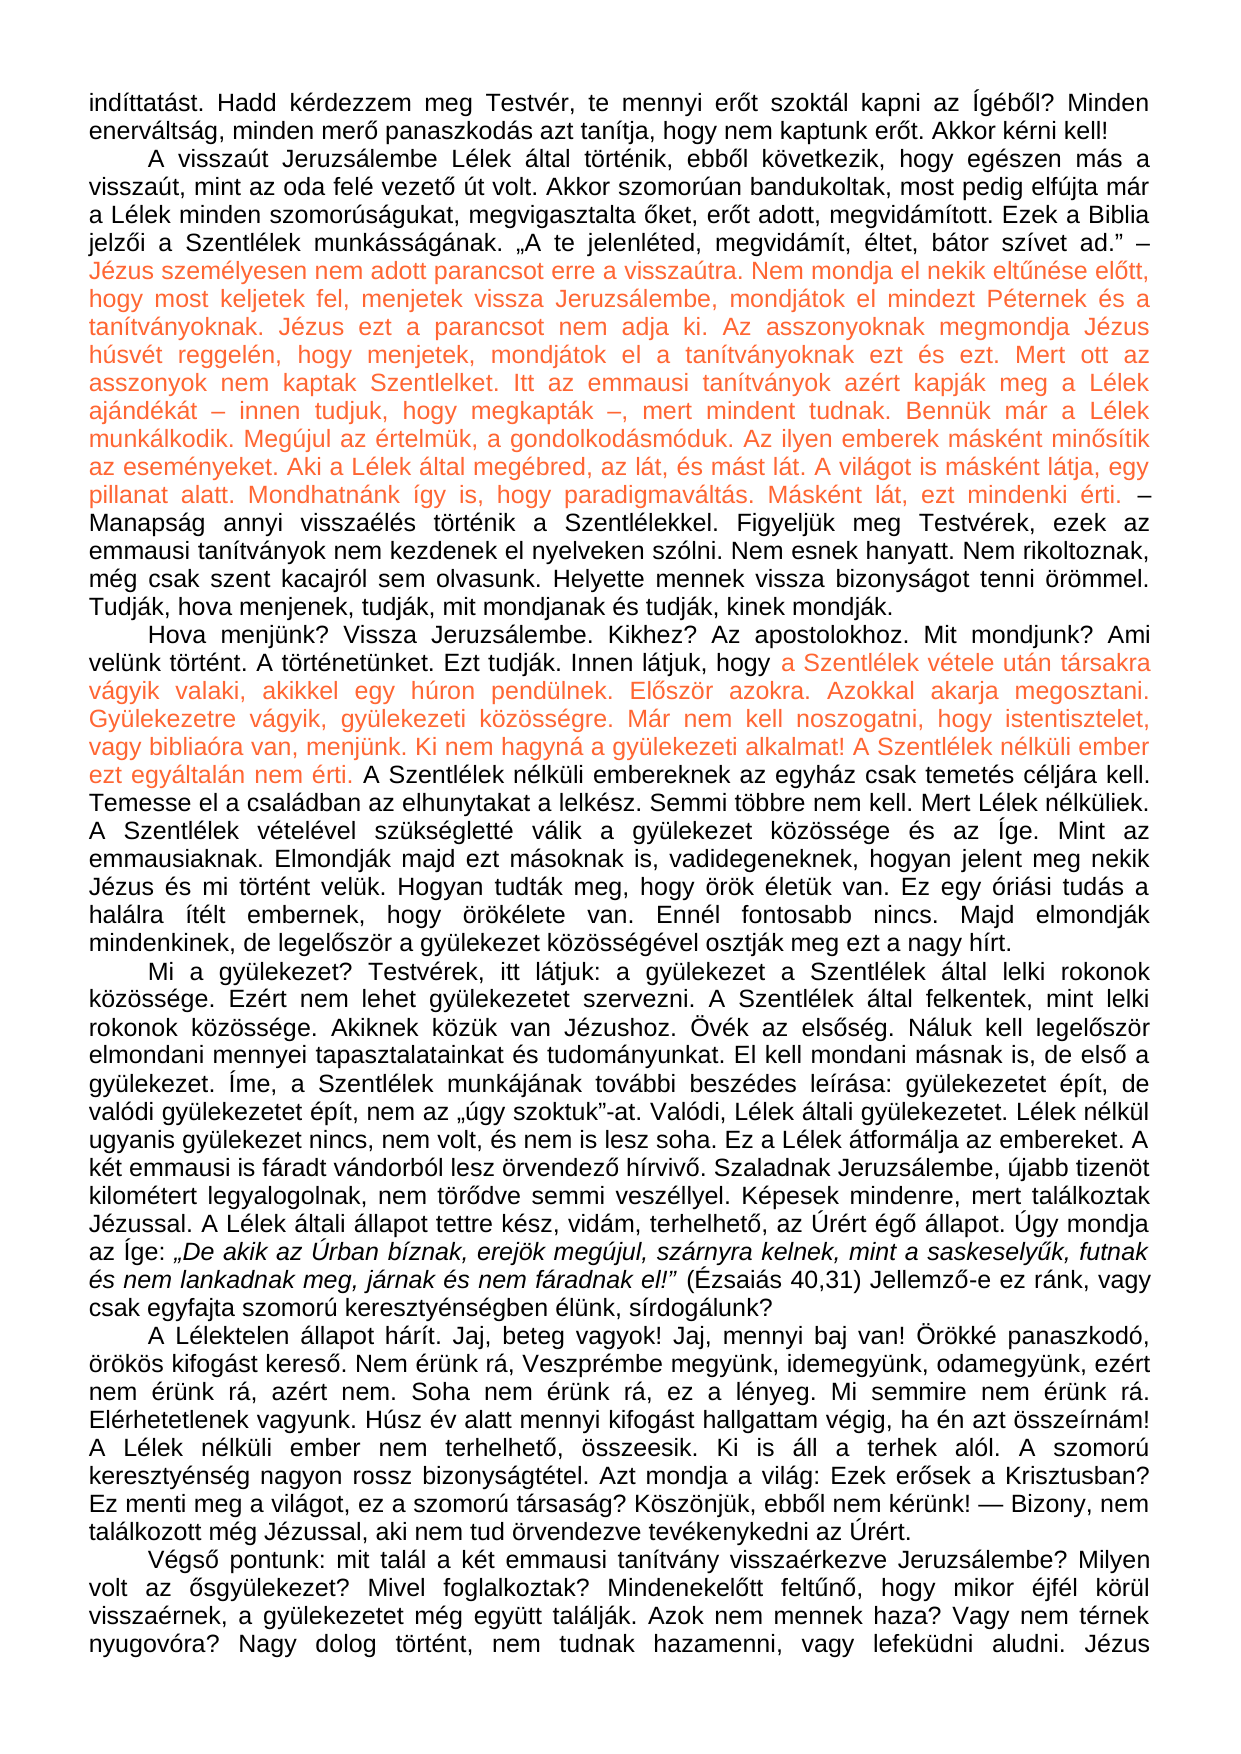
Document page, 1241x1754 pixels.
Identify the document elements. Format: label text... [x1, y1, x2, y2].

text Végső pontunk: mit talál a két emmausi tanítvány visszaérkezve Jeruzsálembe? Milyen volt az ősgyülekezet? Mivel foglalkoztak? Mindenekelőtt feltűnő, hogy mikor éjfél körül visszaérnek, a gyülekezetet még együtt találják. Azok nem mennek haza? Vagy nem térnek nyugovóra? Nagy dolog történt, nem tudnak hazamenni, vagy lefeküdni aludni. Jézus [88, 1546, 1152, 1658]
text A Lélektelen állapot hárít. Jaj, beteg vagyok! Jaj, mennyi baj van! Örökké panaszkodó, örökös kifogást kereső. Nem érünk rá, Veszprémbe megyünk, idemegyünk, odamegyünk, ezért nem érünk rá, azért nem. Soha nem érünk rá, ez a lényeg. Mi semmire nem érünk rá. Elérhetetlenek vagyunk. Húsz év alatt mennyi kifogást hallgattam végig, ha én azt összeírnám! A Lélek nélküli ember nem terhelhető, összeesik. Ki is áll a terhek alól. A szomorú keresztyénség nagyon rossz bizonyságtétel. Azt mondja a világ: Ezek erősek a Krisztusban? Ez menti meg a világot, ez a szomorú társaság? Köszönjük, ebből nem kérünk! — Bizony, nem találkozott még Jézussal, aki nem tud örvendezve tevékenykedni az Úrért. [88, 1321, 1152, 1546]
text Hova menjünk? Vissza Jeruzsálembe. Kikhez? Az apostolokhoz. Mit mondjunk? Ami velünk történt. A történetünket. Ezt tudják. Innen látjuk, hogy a Szentlélek vétele után társakra vágyik valaki, akikkel egy húron pendülnek. Először azokra. Azokkal akarja megosztani. Gyülekezetre vágyik, gyülekezeti közösségre. Már nem kell noszogatni, hogy istentisztelet, vagy bibliaóra van, menjünk. Ki nem hagyná a gyülekezeti alkalmat! A Szentlélek nélküli ember ezt egyáltalán nem érti. A Szentlélek nélküli embereknek az egyház csak temetés céljára kell. Temesse el a családban az elhunytakat a lelkész. Semmi többre nem kell. Mert Lélek nélküliek. A Szentlélek vételével szükségletté válik a gyülekezet közössége és az Íge. Mint az emmausiaknak. Elmondják majd ezt másoknak is, vadidegeneknek, hogyan jelent meg nekik Jézus és mi történt velük. Hogyan tudták meg, hogy örök életük van. Ez egy óriási tudás a halálra ítélt embernek, hogy örökélete van. Ennél fontosabb nincs. Majd elmondják mindenkinek, de legelőször a gyülekezet közösségével osztják meg ezt a nagy hírt. [88, 621, 1152, 957]
text A visszaút Jeruzsálembe Lélek által történik, ebből következik, hogy egészen más a visszaút, mint az oda felé vezető út volt. Akkor szomorúan bandukoltak, most pedig elfújta már a Lélek minden szomorúságukat, megvigasztalta őket, erőt adott, megvidámított. Ezek a Biblia jelzői a Szentlélek munkásságának. „A te jelenléted, megvidámít, éltet, bátor szívet ad.” – Jézus személyesen nem adott parancsot erre a visszaútra. Nem mondja el nekik eltűnése előtt, hogy most keljetek fel, menjetek vissza Jeruzsálembe, mondjátok el mindezt Péternek és a tanítványoknak. Jézus ezt a parancsot nem adja ki. Az asszonyoknak megmondja Jézus húsvét reggelén, hogy menjetek, mondjátok el a tanítványoknak ezt és ezt. Mert ott az asszonyok nem kaptak Szentlelket. Itt az emmausi tanítványok azért kapják meg a Lélek ajándékát – innen tudjuk, hogy megkapták –, mert mindent tudnak. Bennük már a Lélek munkálkodik. Megújul az értelmük, a gondolkodásmóduk. Az ilyen emberek másként minősítik az eseményeket. Aki a Lélek által megébred, az lát, és mást lát. A világot is másként látja, egy pillanat alatt. Mondhatnánk így is, hogy paradigmaváltás. Másként lát, ezt mindenki érti. – Manapság annyi visszaélés történik a Szentlélekkel. Figyeljük meg Testvérek, ezek az emmausi tanítványok nem kezdenek el nyelveken szólni. Nem esnek hanyatt. Nem rikoltoznak, még csak szent kacajról sem olvasunk. Helyette mennek vissza bizonyságot tenni örömmel. Tudják, hova menjenek, tudják, mit mondjanak és tudják, kinek mondják. [88, 144, 1152, 621]
text indíttatást. Hadd kérdezzem meg Testvér, te mennyi erőt szoktál kapni az Ígéből? Minden enerváltság, minden merő panaszkodás azt tanítja, hogy nem kaptunk erőt. Akkor kérni kell! [88, 88, 1152, 144]
text Mi a gyülekezet? Testvérek, itt látjuk: a gyülekezet a Szentlélek által lelki rokonok közössége. Ezért nem lehet gyülekezetet szervezni. A Szentlélek által felkentek, mint lelki rokonok közössége. Akiknek közük van Jézushoz. Övék az elsőség. Náluk kell legelőször elmondani mennyei tapasztalatainkat és tudományunkat. El kell mondani másnak is, de első a gyülekezet. Íme, a Szentlélek munkájának további beszédes leírása: gyülekezetet épít, de valódi gyülekezetet épít, nem az „úgy szoktuk”-at. Valódi, Lélek általi gyülekezetet. Lélek nélkül ugyanis gyülekezet nincs, nem volt, és nem is lesz soha. Ez a Lélek átformálja az embereket. A két emmausi is fáradt vándorból lesz örvendező hírvivő. Szaladnak Jeruzsálembe, újabb tizenöt kilométert legyalogolnak, nem törődve semmi veszéllyel. Képesek mindenre, mert találkoztak Jézussal. A Lélek általi állapot tettre kész, vidám, terhelhető, az Úrért égő állapot. Úgy mondja az Íge: „De akik az Úrban bíznak, erejök megújul, szárnyra kelnek, mint a saskeselyűk, futnak és nem lankadnak meg, járnak és nem fáradnak el!” (Ézsaiás 40,31) Jellemző‑e ez ránk, vagy csak egyfajta szomorú keresztyénségben élünk, sírdogálunk? [88, 957, 1152, 1321]
